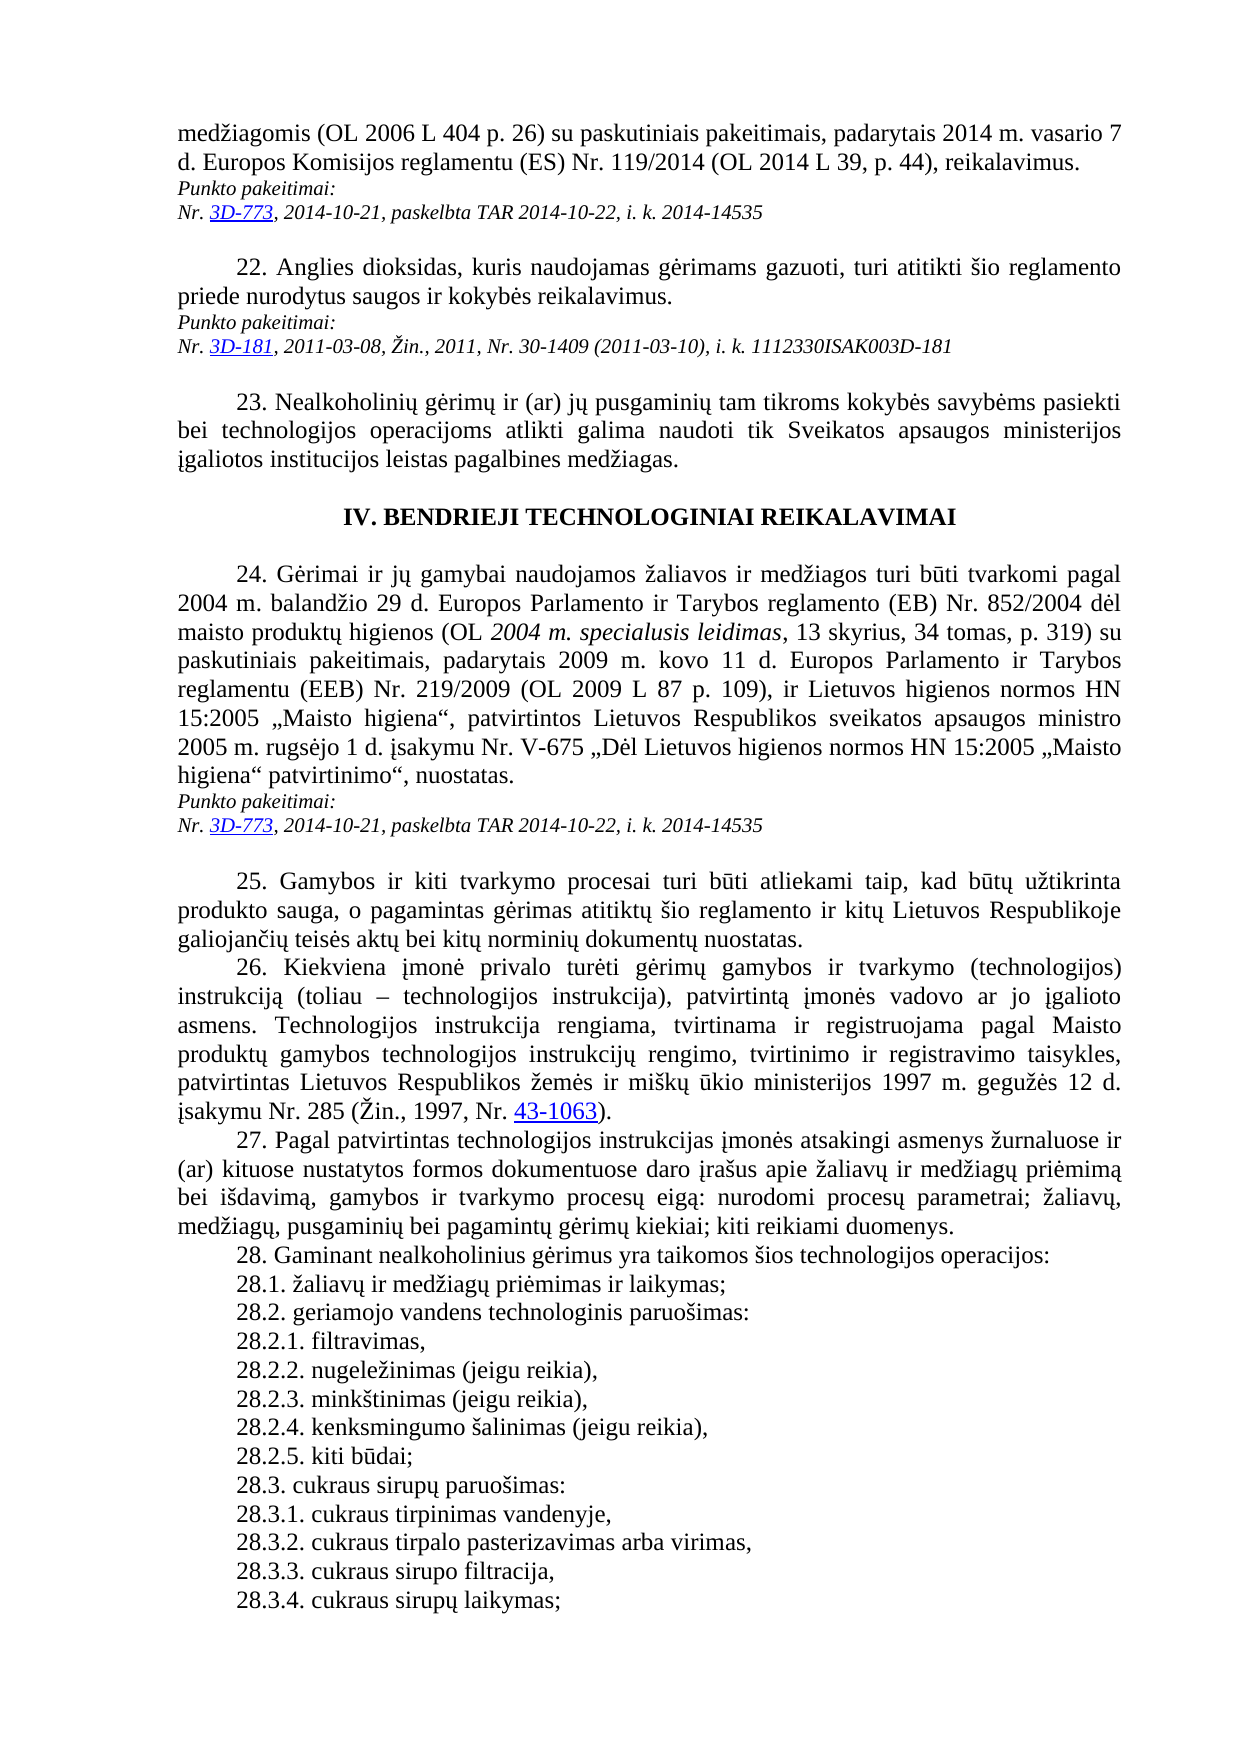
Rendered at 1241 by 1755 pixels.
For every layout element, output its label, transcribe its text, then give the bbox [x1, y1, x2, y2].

text 26. Kiekviena įmonė privalo turėti gėrimų gamybos ir tvarkymo (technologijos) instrukciją (toliau – technologijos instrukcija), patvirtintą įmonės vadovo ar jo įgalioto asmens. Technologijos instrukcija rengiama, tvirtinama ir registruojama pagal Maisto produktų gamybos technologijos instrukcijų rengimo, tvirtinimo ir registravimo taisykles, patvirtintas Lietuvos Respublikos žemės ir miškų ūkio ministerijos 1997 m. gegužės 12 d. įsakymu Nr. 285 (Žin., 1997, Nr. 43-1063). [177, 952, 1122, 1125]
text 28.2.4. kenksmingumo šalinimas (jeigu reikia), [177, 1412, 1122, 1441]
text 27. Pagal patvirtintas technologijos instrukcijas įmonės atsakingi asmenys žurnaluose ir (ar) kituose nustatytos formos dokumentuose daro įrašus apie žaliavų ir medžiagų priėmimą bei išdavimą, gamybos ir tvarkymo procesų eigą: nurodomi procesų parametrai; žaliavų, medžiagų, pusgaminių bei pagamintų gėrimų kiekiai; kiti reikiami duomenys. [177, 1125, 1122, 1240]
text Nr. 3D-773, 2014-10-21, paskelbta TAR 2014-10-22, i. k. 2014-14535 [177, 813, 1122, 837]
text 28. Gaminant nealkoholinius gėrimus yra taikomos šios technologijos operacijos: [177, 1240, 1122, 1269]
text 28.2.5. kiti būdai; [177, 1441, 1122, 1470]
text 28.3. cukraus sirupų paruošimas: [177, 1470, 1122, 1499]
text Punkto pakeitimai: [177, 310, 1122, 334]
text 28.3.1. cukraus tirpinimas vandenyje, [177, 1499, 1122, 1527]
text medžiagomis (OL 2006 L 404 p. 26) su paskutiniais pakeitimais, padarytais 2014 m. vasario 7 d. Europos Komisijos reglamentu (ES) Nr. 119/2014 (OL 2014 L 39, p. 44), reikalavimus. [177, 118, 1122, 176]
text 28.2.1. filtravimas, [177, 1326, 1122, 1355]
text 23. Nealkoholinių gėrimų ir (ar) jų pusgaminių tam tikroms kokybės savybėms pasiekti bei technologijos operacijoms atlikti galima naudoti tik Sveikatos apsaugos ministerijos įgaliotos institucijos leistas pagalbines medžiagas. [177, 387, 1122, 473]
text 28.3.4. cukraus sirupų laikymas; [177, 1585, 1122, 1614]
text 28.3.2. cukraus tirpalo pasterizavimas arba virimas, [177, 1527, 1122, 1556]
text 28.1. žaliavų ir medžiagų priėmimas ir laikymas; [177, 1269, 1122, 1297]
text Punkto pakeitimai: [177, 176, 1122, 200]
text 24. Gėrimai ir jų gamybai naudojamos žaliavos ir medžiagos turi būti tvarkomi pagal 2004 m. balandžio 29 d. Europos Parlamento ir Tarybos reglamento (EB) Nr. 852/2004 dėl maisto produktų higienos (OL 2004 m. specialusis leidimas, 13 skyrius, 34 tomas, p. 319) su paskutiniais pakeitimais, padarytais 2009 m. kovo 11 d. Europos Parlamento ir Tarybos reglamentu (EEB) Nr. 219/2009 (OL 2009 L 87 p. 109), ir Lietuvos higienos normos HN 15:2005 „Maisto higiena“, patvirtintos Lietuvos Respublikos sveikatos apsaugos ministro 2005 m. rugsėjo 1 d. įsakymu Nr. V-675 „Dėl Lietuvos higienos normos HN 15:2005 „Maisto higiena“ patvirtinimo“, nuostatas. [177, 559, 1122, 789]
text 28.2. geriamojo vandens technologinis paruošimas: [177, 1297, 1122, 1326]
text IV. BENDRIEJI TECHNOLOGINIAI REIKALAVIMAI [177, 502, 1122, 531]
text Nr. 3D-181, 2011-03-08, Žin., 2011, Nr. 30-1409 (2011-03-10), i. k. 1112330ISAK003D-181 [177, 334, 1122, 358]
text 28.3.3. cukraus sirupo filtracija, [177, 1556, 1122, 1585]
text 25. Gamybos ir kiti tvarkymo procesai turi būti atliekami taip, kad būtų užtikrinta produkto sauga, o pagamintas gėrimas atitiktų šio reglamento ir kitų Lietuvos Respublikoje galiojančių teisės aktų bei kitų norminių dokumentų nuostatas. [177, 866, 1122, 952]
text 28.2.2. nugeležinimas (jeigu reikia), [177, 1355, 1122, 1384]
text Nr. 3D-773, 2014-10-21, paskelbta TAR 2014-10-22, i. k. 2014-14535 [177, 200, 1122, 224]
text 28.2.3. minkštinimas (jeigu reikia), [177, 1384, 1122, 1412]
text 22. Anglies dioksidas, kuris naudojamas gėrimams gazuoti, turi atitikti šio reglamento priede nurodytus saugos ir kokybės reikalavimus. [177, 252, 1122, 310]
text Punkto pakeitimai: [177, 789, 1122, 813]
